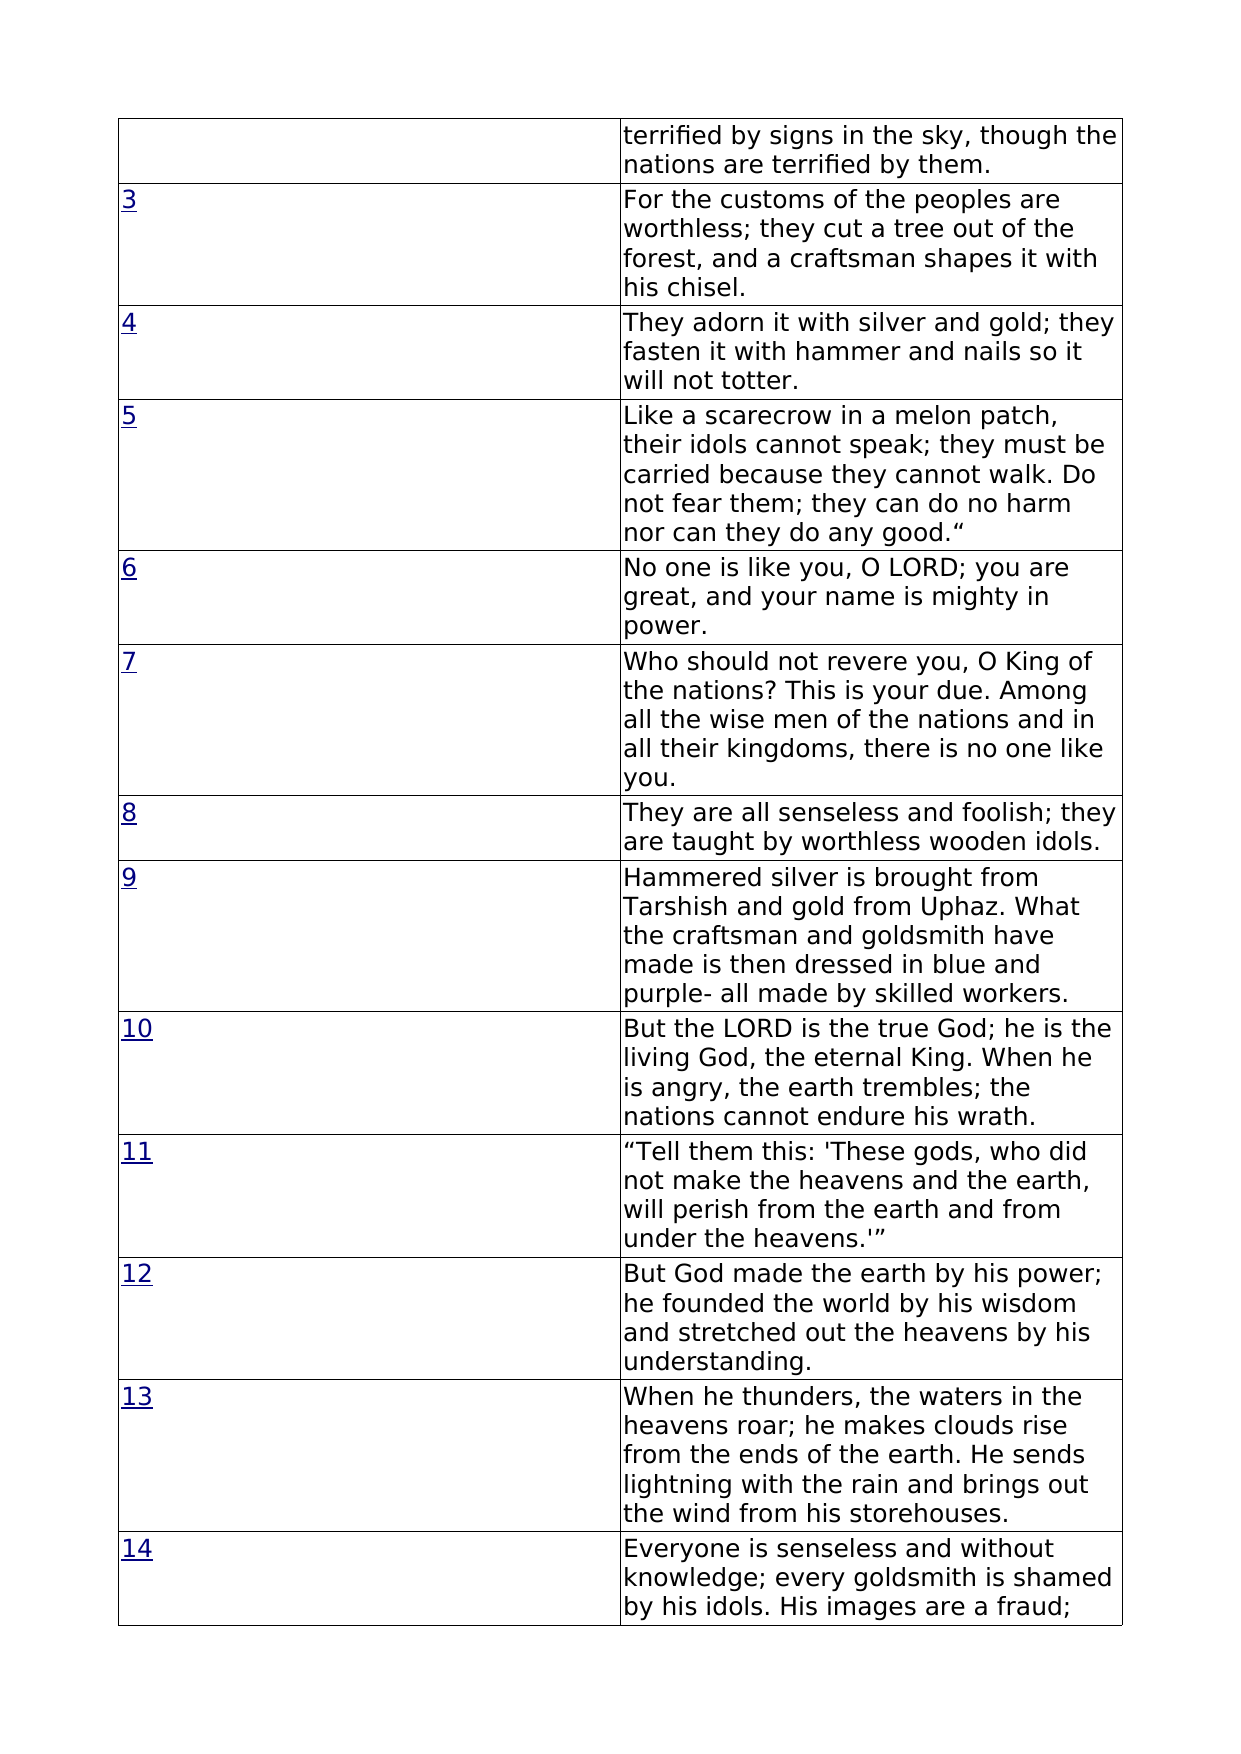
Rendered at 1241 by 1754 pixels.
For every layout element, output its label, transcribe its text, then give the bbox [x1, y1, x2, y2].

table_cell Hammered silver is brought from Tarshish and gold from Uphaz. What the craftsman and goldsmith have made is then dressed in blue and purple- all made by skilled workers. [621, 861, 1122, 1011]
table_cell 9 [119, 861, 620, 1011]
table_cell [119, 119, 620, 182]
table_cell For the customs of the peoples are worthless; they cut a tree out of the forest, and a craftsman shapes it with his chisel. [621, 184, 1122, 305]
table_cell 3 [119, 184, 620, 305]
table_cell 14 [119, 1532, 620, 1624]
table_cell But the LORD is the true God; he is the living God, the eternal King. When he is angry, the earth trembles; the nations cannot endure his wrath. [621, 1012, 1122, 1134]
table_cell 11 [119, 1135, 620, 1257]
table_cell terrified by signs in the sky, though the nations are terrified by them. [621, 119, 1122, 182]
table_cell They adorn it with silver and gold; they fasten it with hammer and nails so it will not totter. [621, 306, 1122, 398]
table_cell Who should not revere you, O King of the nations? This is your due. Among all the wise men of the nations and in all their kingdoms, there is no one like you. [621, 645, 1122, 795]
table_cell Everyone is senseless and without knowledge; every goldsmith is shamed by his idols. His images are a fraud; [621, 1532, 1122, 1624]
table_cell They are all senseless and foolish; they are taught by worthless wooden idols. [621, 796, 1122, 860]
table_cell “Tell them this: 'These gods, who did not make the heavens and the earth, will perish from the earth and from under the heavens.'” [621, 1135, 1122, 1257]
table_cell No one is like you, O LORD; you are great, and your name is mighty in power. [621, 551, 1122, 644]
table_cell But God made the earth by his power; he founded the world by his wisdom and stretched out the heavens by his understanding. [621, 1258, 1122, 1379]
table_cell 8 [119, 796, 620, 860]
table_cell 12 [119, 1258, 620, 1379]
table_cell 4 [119, 306, 620, 398]
table_cell Like a scarecrow in a melon patch, their idols cannot speak; they must be carried because they cannot walk. Do not fear them; they can do no harm nor can they do any good.“ [621, 400, 1122, 550]
table_cell 10 [119, 1012, 620, 1134]
table_cell 7 [119, 645, 620, 795]
table_cell 13 [119, 1380, 620, 1531]
table_cell When he thunders, the waters in the heavens roar; he makes clouds rise from the ends of the earth. He sends lightning with the rain and brings out the wind from his storehouses. [621, 1380, 1122, 1531]
table_cell 6 [119, 551, 620, 644]
table_cell 5 [119, 400, 620, 550]
